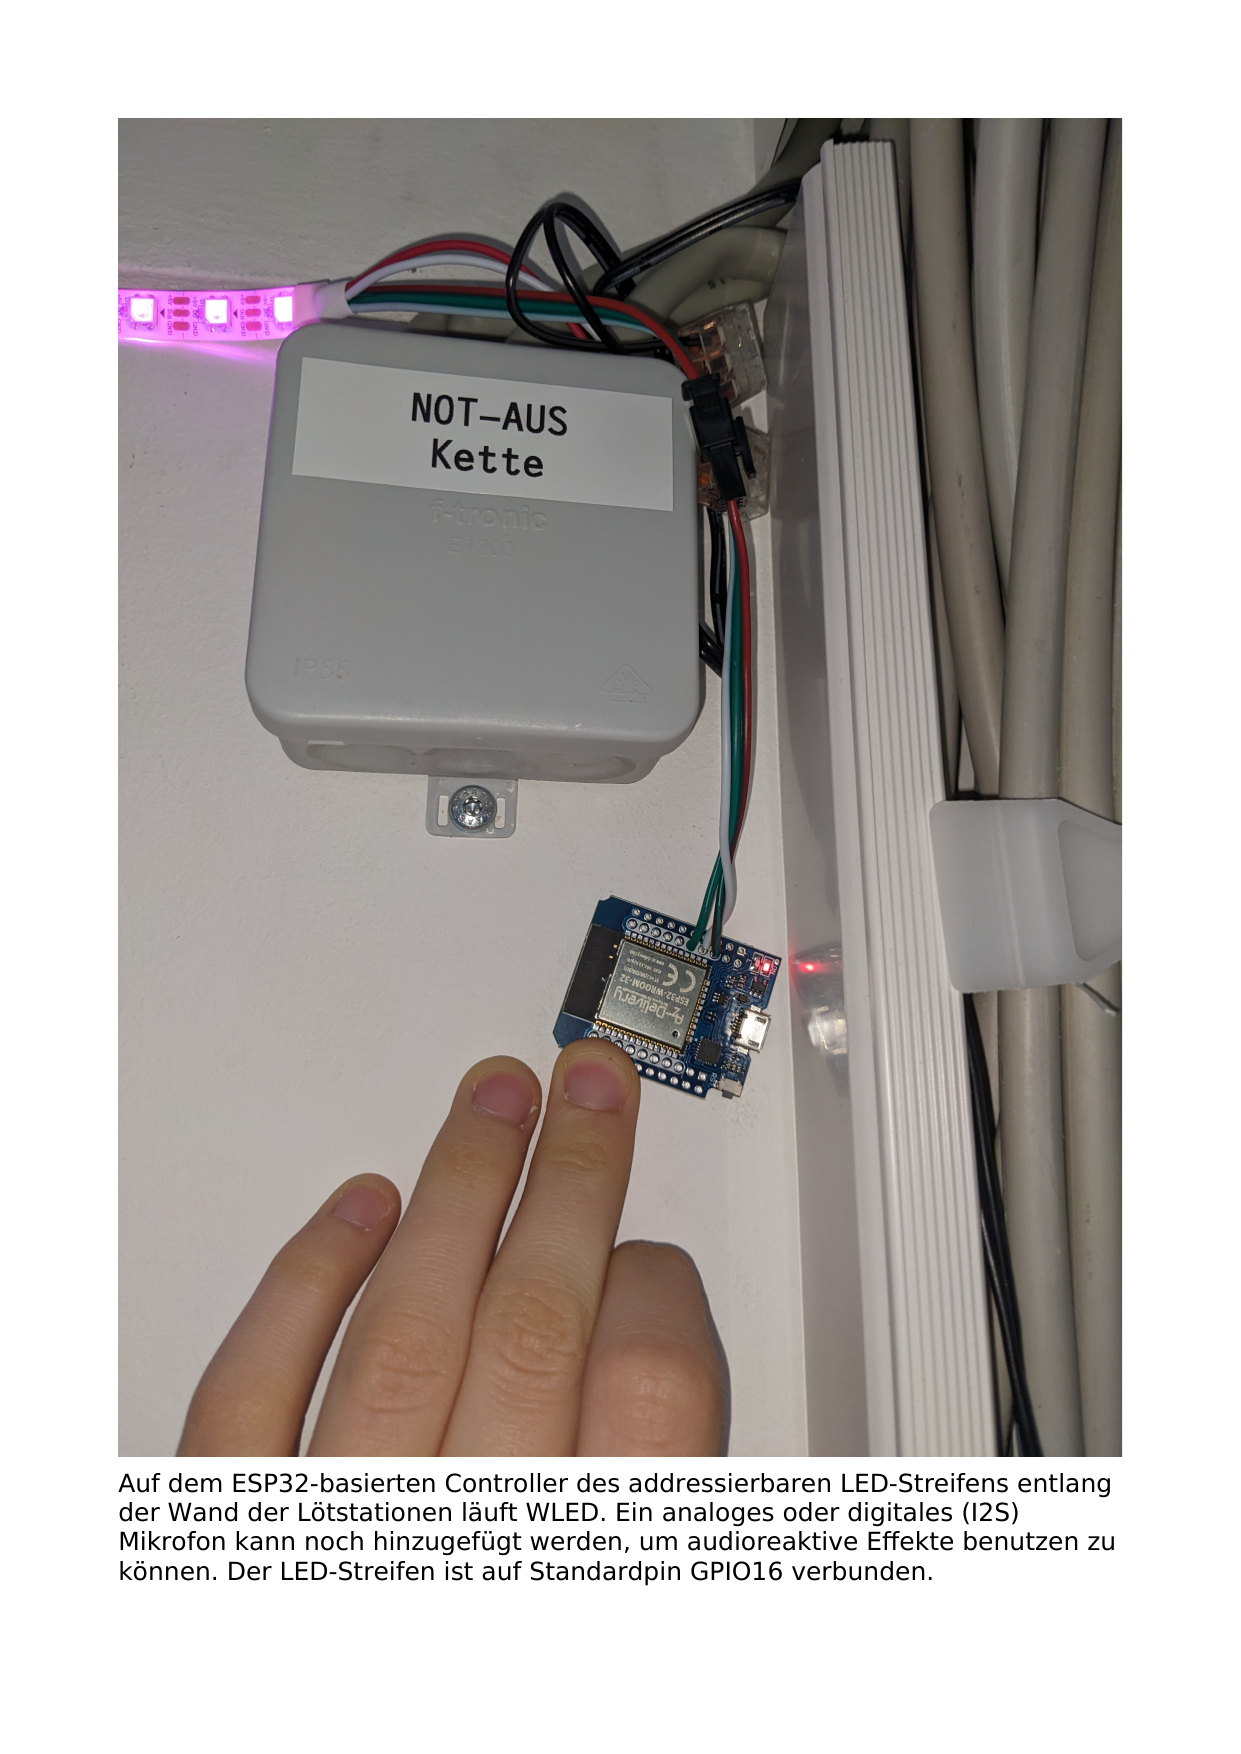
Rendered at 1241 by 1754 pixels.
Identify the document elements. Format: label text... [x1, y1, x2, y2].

text Auf dem ESP32-basierten Controller des addressierbaren LED-Streifens entlang der Wand der Lötstationen läuft WLED. Ein analoges oder digitales (I2S) Mikrofon kann noch hinzugefügt werden, um audioreaktive Effekte benutzen zu können. Der LED-Streifen ist auf Standardpin GPIO16 verbunden. [118, 1469, 1122, 1586]
picture [118, 118, 1123, 1457]
